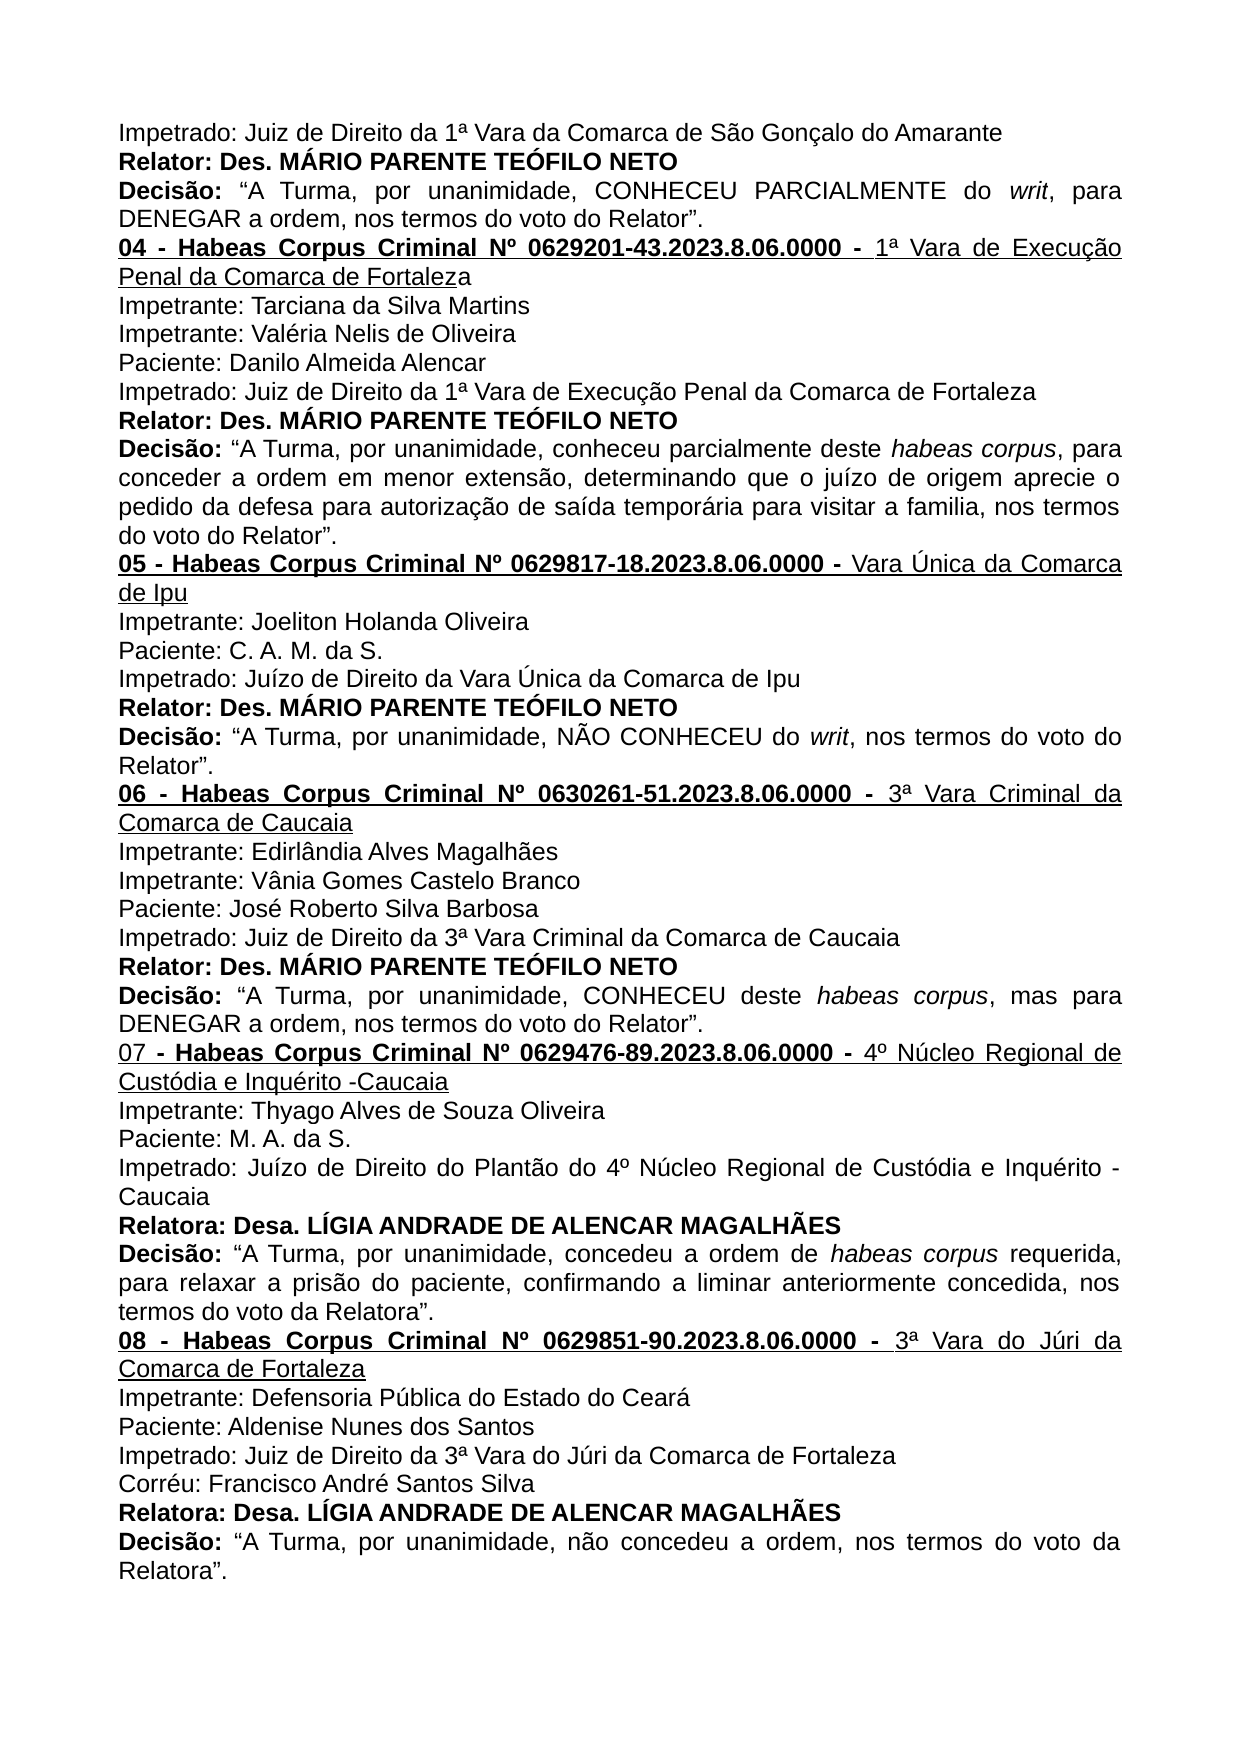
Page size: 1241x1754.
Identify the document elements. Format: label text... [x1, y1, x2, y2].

text 08 - Habeas Corpus Criminal Nº 0629851-90.2023.8.06.0000 - 3ª Vara do Júri da Comarca de Fortaleza [118, 1326, 1122, 1383]
text Impetrante: Defensoria Pública do Estado do Ceará [118, 1383, 1122, 1412]
text Decisão: “A Turma, por unanimidade, CONHECEU deste habeas corpus, mas para DENEGAR a ordem, nos termos do voto do Relator”. [118, 981, 1122, 1038]
text Paciente: Aldenise Nunes dos Santos [118, 1412, 1122, 1441]
text 07 - Habeas Corpus Criminal Nº 0629476-89.2023.8.06.0000 - 4º Núcleo Regional de [118, 1038, 1122, 1063]
text Relator: Des. MÁRIO PARENTE TEÓFILO NETO [118, 406, 1122, 434]
text Relator: Des. MÁRIO PARENTE TEÓFILO NETO [118, 952, 1122, 981]
text Relatora: Desa. LÍGIA ANDRADE DE ALENCAR MAGALHÃES [118, 1211, 1122, 1239]
text Relatora: Desa. LÍGIA ANDRADE DE ALENCAR MAGALHÃES [118, 1498, 1122, 1527]
text Paciente: Danilo Almeida Alencar [118, 348, 1122, 377]
text Custódia e Inquérito -Caucaia [118, 1064, 1122, 1096]
text Impetrante: Tarciana da Silva Martins [118, 291, 1122, 319]
text Decisão: “A Turma, por unanimidade, concedeu a ordem de habeas corpus requerida, para relaxar a prisão do paciente, confirmando a liminar anteriormente concedida, nos termos do voto da Relatora”. [118, 1239, 1122, 1326]
text Impetrante: Thyago Alves de Souza Oliveira [118, 1096, 1122, 1124]
text Impetrante: Edirlândia Alves Magalhães [118, 837, 1122, 866]
text Decisão: “A Turma, por unanimidade, não concedeu a ordem, nos termos do voto da Relatora”. [118, 1527, 1122, 1584]
text Paciente: M. A. da S. [118, 1124, 1122, 1153]
text Impetrante: Joeliton Holanda Oliveira [118, 607, 1122, 636]
text Impetrado: Juiz de Direito da 1ª Vara da Comarca de São Gonçalo do Amarante [118, 118, 1122, 147]
text Impetrante: Valéria Nelis de Oliveira [118, 319, 1122, 348]
text 06 - Habeas Corpus Criminal Nº 0630261-51.2023.8.06.0000 - 3ª Vara Criminal da [118, 779, 1122, 804]
text Corréu: Francisco André Santos Silva [118, 1469, 1122, 1498]
text Relator: Des. MÁRIO PARENTE TEÓFILO NETO [118, 693, 1122, 722]
text 04 - Habeas Corpus Criminal Nº 0629201-43.2023.8.06.0000 - 1ª Vara de Execução Penal da Comarca de Fortaleza [118, 233, 1122, 291]
text Decisão: “A Turma, por unanimidade, conheceu parcialmente deste habeas corpus, para conceder a ordem em menor extensão, determinando que o juízo de origem aprecie o pedido da defesa para autorização de saída temporária para visitar a familia, nos termos do voto do Relator”. [118, 434, 1122, 549]
text Relator: Des. MÁRIO PARENTE TEÓFILO NETO [118, 147, 1122, 176]
text Impetrado: Juiz de Direito da 3ª Vara Criminal da Comarca de Caucaia [118, 923, 1122, 952]
text Impetrado: Juízo de Direito do Plantão do 4º Núcleo Regional de Custódia e Inquérito -Caucaia [118, 1153, 1122, 1211]
text Impetrante: Vânia Gomes Castelo Branco [118, 866, 1122, 894]
text Comarca de Caucaia [118, 806, 1122, 837]
text Decisão: “A Turma, por unanimidade, NÃO CONHECEU do writ, nos termos do voto do Relator”. [118, 722, 1122, 779]
text Paciente: C. A. M. da S. [118, 636, 1122, 664]
text Impetrado: Juiz de Direito da 3ª Vara do Júri da Comarca de Fortaleza [118, 1441, 1122, 1469]
text 05 - Habeas Corpus Criminal Nº 0629817-18.2023.8.06.0000 - Vara Única da Comarca [118, 549, 1122, 574]
text Impetrado: Juízo de Direito da Vara Única da Comarca de Ipu [118, 664, 1122, 693]
text de Ipu [118, 576, 1122, 607]
text Impetrado: Juiz de Direito da 1ª Vara de Execução Penal da Comarca de Fortaleza [118, 377, 1122, 406]
text Paciente: José Roberto Silva Barbosa [118, 894, 1122, 923]
text Decisão: “A Turma, por unanimidade, CONHECEU PARCIALMENTE do writ, para DENEGAR a ordem, nos termos do voto do Relator”. [118, 176, 1122, 233]
